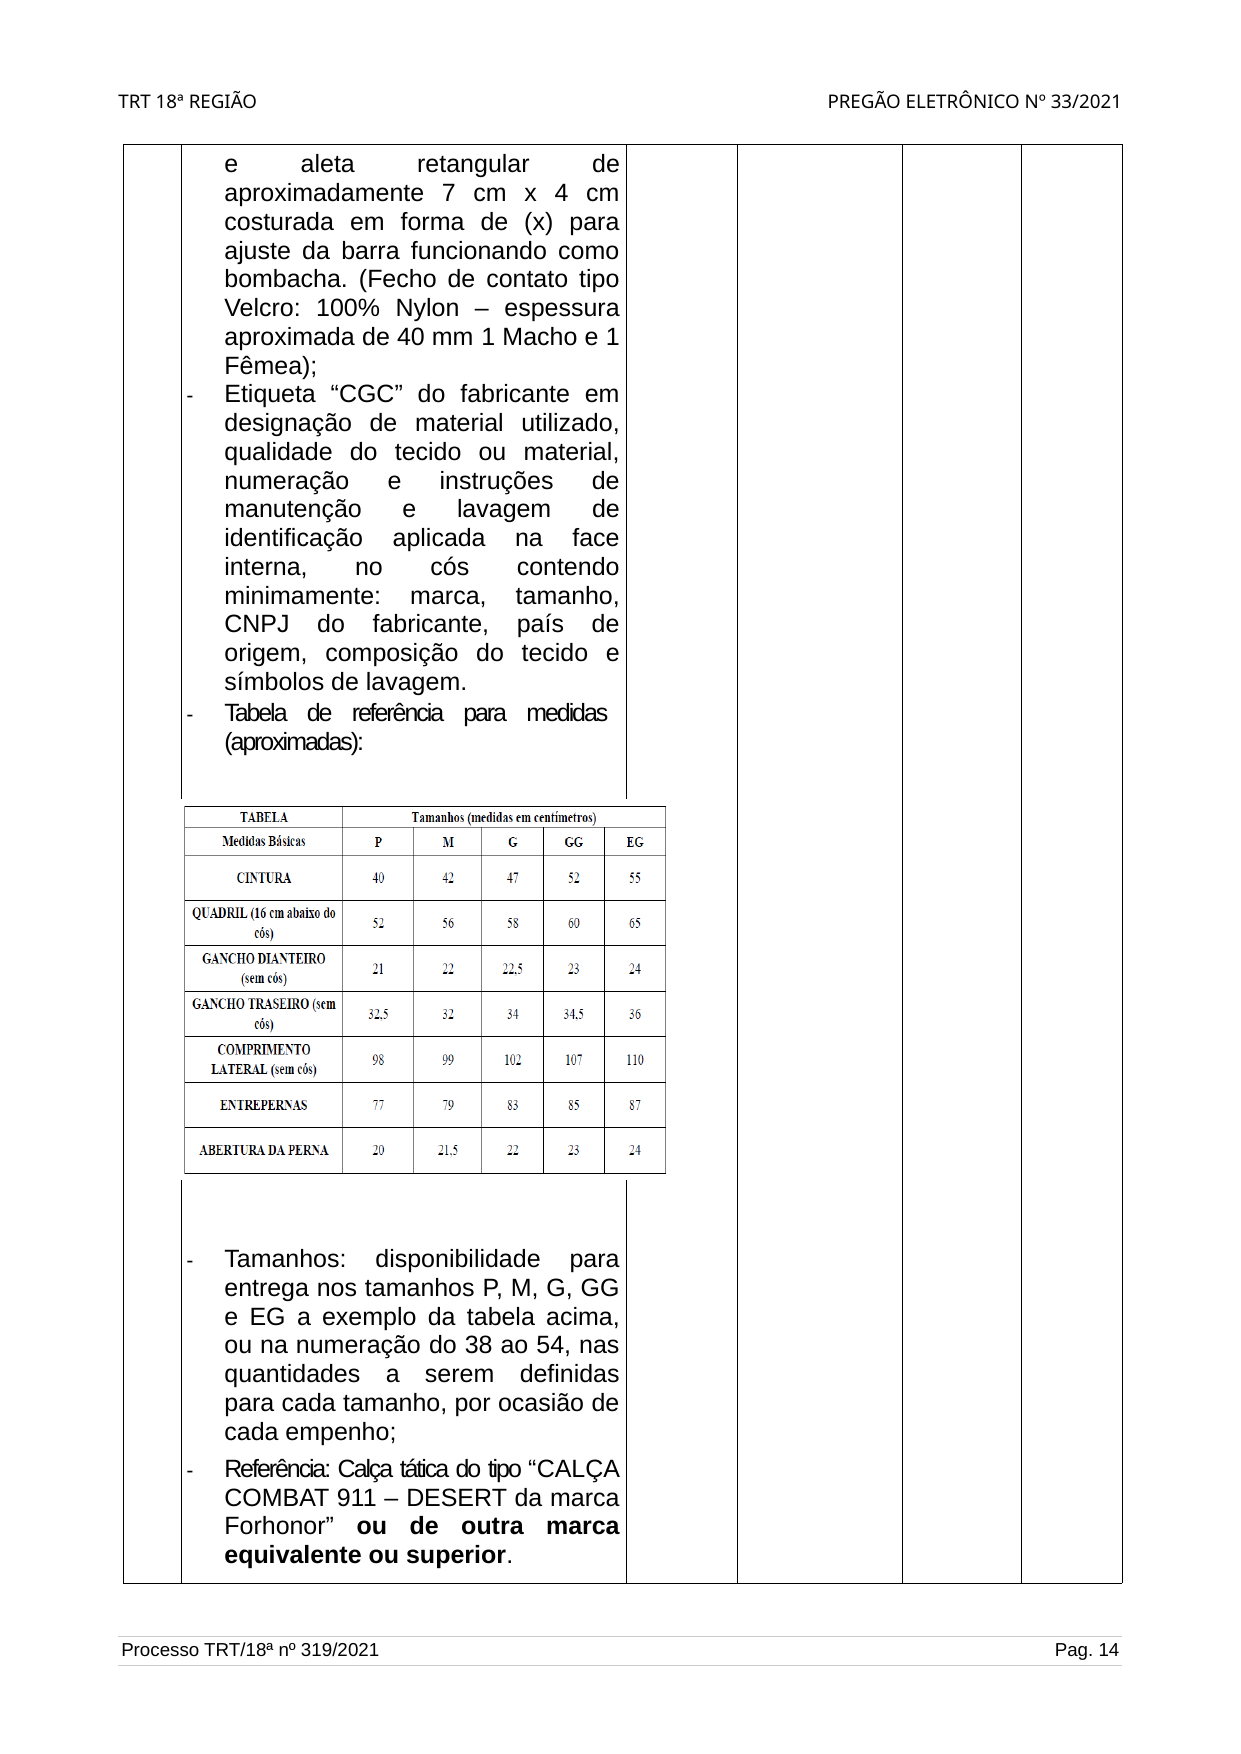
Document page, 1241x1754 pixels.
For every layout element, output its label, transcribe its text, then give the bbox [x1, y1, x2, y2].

table_cell [627, 145, 737, 1583]
table_cell [124, 145, 181, 1583]
picture [181, 799, 669, 1180]
table_cell CALÇA TÁTICA OPERACIONAL (8 Bolsos) Calça tática anatômica, confeccionada em tecido plano RipStop (original - anti-rasgo) com composição aproximada de 70% poliéster e 30% algodão, com efeito elástico no sentido da trama para maior conforto e liberdade de movimento, na cor areia/desert, para uso operacional em ambientes urbanos e regiões Metropolitanas. Características e dimensões aproximadas: Material: Confeccionada em tecido rip stop original, anti-rasgo, capaz de proporcionar conforto, leveza e liberdade de movimentos sem perder a resistência e mobilidade operacional. Composição do tecido podendo variar entre 65% e 70% de ãlgodão e 35% e 30% poliester; Cor: desert/coyote; Costuras: costuras duplas, em linha 100% poliamida espessura 60, na cor do tecido, primeira linha (isenção de defeitos na costura, modelagem, aviamentos e tecidos, sem defeitos de tecelagem, acabamento ou tintura); Cós da calça: Cós anatômico medindo aproximadamente 6,0 cm de largura (na frente), 6,5 cm (na lateral) e 9,0 cm de largura (nas costas), com fechamento através de fecho de contato tipo Velcro frontal de aproximadamente 5cm (Altura) x 8cm (Comprimento). O Cós deverá conter no mínimo 5 (cinco) passadores, sendo 2 (dois) fixados no dianteiro, 2 (dois) fixados nas laterais e 1 (um) fixado no traseiro, todos fixados por travete eletrônico tipo mosca com 2cm de largura cada. O Cós deve possuir fechamento em fecho de contato tipo Velcro de 5cm de altura x 8 cm de comprimento para ajuste de circunferência, reforçado em costura tipo X frontal. (Fecho de contato tipo Velcro (original): 100% Nylon – espessura aproximada de 50 mm, 1 Macho e 1 Fêmea). Passadores do próprio tecido sendo os dois frontais e dois laterais com no mínimo 9,0 cm de comprimento x 2 cm de largura preso à calça com 2 travetes eletrônicos de 2cm de largura tipo mosca de segurança, a distância paralela de um travete ao outro de 6,5cm. O passador traseiro com no mínimo 11,5 cm de comprimento x 2 cm de largura preso a calça por 3 travetes eletrônicos paralelos proporcionando estabilidade do cós anatômico junto ao cinto. Todos passadores devem possuir argola do próprio tecido na base inferior de cada passador costurado com travete eletrônico tipo moscas. Braguilha: Braguilha chanfrada com um pesponto duplo e moscas de segurança, fechada com zíper n. 5 fixo com dentes de poliacetal injetados, cursor com travamento automático, cursor bege (desert) injetado de ZAMAC injetado. (Zíper Poliacetal Injetado. Cursor tipo: material Zamac / Cadarço: 100% poliéster / Cremalheira: 100% poliacetal - 8 mm de largura aproximada / Largura total do zíper: 37 mm aproximada / Abertura do zíper: medindo 20,0 cm de comprimento aproximado); Reforço do entrepernas: Recorte oval em tecido sobreposto tipo meia lua para amplitude dos movimentos (costas) totalizando as duas partes de aproximadamente 23 cm largura x 24,5 cm de altura , paralelo ao entreperna; Reforço dos joelhos: Dianteiro, reforço em tecido duplo sobreposto na altura do joelho. Folha externa com o mesmo formato e dimensões da folha externa. Bolsos: deve possuir oito bolsos, sendo: Dois bolsos tipo cargo com fole lateral posicionados aproximadamente 24 cm abaixo da linha inferior do cós, Bolso com dimensões aproximadas de 21 cm (L) x 20 cm (A), com prega central de 9 cm. Possuir 2 travetes laterais eletrônicos tipo mosca de segurança aplicadas nas extremidades superiores e inferiores da lateral interna de 1cm. A Tampa dos Bolsos em formato retangular, com dimensões de 20 cm (L) x 6,5 cm (A) de cantos chanfrados, sistema de fechamento por fechos de contato tipo Velcro na cor bege próximo aos cantos das lapelas facilitando abertura. Dois bolsos inclinados frontais com inclinação de 45 graus, posicionados na parte posterior a aproximadamente 5 cm abaixo da linha do cós com dimensões de 9 cm (L) x 15 cm (A). A Tampa de fechamento em formato retangular de cantos chanfrados com dimensão aproximadas de 9,5 cm (L) x 5,5 cm (A), paralelo à linha do bolso faca com distância de 4,0 cm do bolsa faca. Dois bolsos faca frontais com tecido duplo, forro interno no mesmo tecido da calça RipStop. Deve possuir aproximadamente 16,5 cm de comprimento e 27,5 cm de profundidade a partir do cós. Possuir na parte inferior lapela de proteção sem costura com vira em Ripstop duplo, para inserção de clip de canivete, lapela com dimensões aproximadas de 7 cm (L) x 12,5 cm (A). Dois bolsos traseiros com aba de fechamento em velcro, forro interno no mesmo tecido da calça Rip Stop, possuir aproximadamente 13,5 cm de comprimento e 16,5 cm de altura. Aba de fechamento com aproximadamente 14cm de comprimento x 6cm de altura. Bainha da barra: Bainha da barra medindo aproximadamente 4,0 cm de largura. Costas da barra com fecho de contato tipo velcro na cor bege/desert (mesma cor do tecido) e aleta retangular de aproximadamente 7 cm x 4 cm costurada em forma de (x) para ajuste da barra funcionando como bombacha. (Fecho de contato tipo Velcro: 100% Nylon – espessura aproximada de 40 mm 1 Macho e 1 Fêmea); Etiqueta “CGC” do fabricante em designação de material utilizado, qualidade do tecido ou material, numeração e instruções de manutenção e lavagem de identificação aplicada na face interna, no cós contendo minimamente: marca, tamanho, CNPJ do fabricante, país de origem, composição do tecido e símbolos de lavagem. Tabela de referência para medidas (aproximadas): Tamanhos: disponibilidade para entrega nos tamanhos P, M, G, GG e EG a exemplo da tabela acima, ou na numeração do 38 ao 54, nas quantidades a serem definidas para cada tamanho, por ocasião de cada empenho; Referência: Calça tática do tipo “CALÇA COMBAT 911 – DESERT da marca Forhonor” ou de outra marca equivalente ou superior. ITEM EXCLUSIVO PARA ME e EPP [182, 145, 626, 799]
table_cell [903, 145, 1021, 1583]
table_cell [738, 145, 902, 1583]
table_cell [1022, 145, 1122, 1583]
table_cell CALÇA TÁTICA OPERACIONAL (8 Bolsos) Calça tática anatômica, confeccionada em tecido plano RipStop (original - anti-rasgo) com composição aproximada de 70% poliéster e 30% algodão, com efeito elástico no sentido da trama para maior conforto e liberdade de movimento, na cor areia/desert, para uso operacional em ambientes urbanos e regiões Metropolitanas. Características e dimensões aproximadas: Material: Confeccionada em tecido rip stop original, anti-rasgo, capaz de proporcionar conforto, leveza e liberdade de movimentos sem perder a resistência e mobilidade operacional. Composição do tecido podendo variar entre 65% e 70% de ãlgodão e 35% e 30% poliester; Cor: desert/coyote; Costuras: costuras duplas, em linha 100% poliamida espessura 60, na cor do tecido, primeira linha (isenção de defeitos na costura, modelagem, aviamentos e tecidos, sem defeitos de tecelagem, acabamento ou tintura); Cós da calça: Cós anatômico medindo aproximadamente 6,0 cm de largura (na frente), 6,5 cm (na lateral) e 9,0 cm de largura (nas costas), com fechamento através de fecho de contato tipo Velcro frontal de aproximadamente 5cm (Altura) x 8cm (Comprimento). O Cós deverá conter no mínimo 5 (cinco) passadores, sendo 2 (dois) fixados no dianteiro, 2 (dois) fixados nas laterais e 1 (um) fixado no traseiro, todos fixados por travete eletrônico tipo mosca com 2cm de largura cada. O Cós deve possuir fechamento em fecho de contato tipo Velcro de 5cm de altura x 8 cm de comprimento para ajuste de circunferência, reforçado em costura tipo X frontal. (Fecho de contato tipo Velcro (original): 100% Nylon – espessura aproximada de 50 mm, 1 Macho e 1 Fêmea). Passadores do próprio tecido sendo os dois frontais e dois laterais com no mínimo 9,0 cm de comprimento x 2 cm de largura preso à calça com 2 travetes eletrônicos de 2cm de largura tipo mosca de segurança, a distância paralela de um travete ao outro de 6,5cm. O passador traseiro com no mínimo 11,5 cm de comprimento x 2 cm de largura preso a calça por 3 travetes eletrônicos paralelos proporcionando estabilidade do cós anatômico junto ao cinto. Todos passadores devem possuir argola do próprio tecido na base inferior de cada passador costurado com travete eletrônico tipo moscas. Braguilha: Braguilha chanfrada com um pesponto duplo e moscas de segurança, fechada com zíper n. 5 fixo com dentes de poliacetal injetados, cursor com travamento automático, cursor bege (desert) injetado de ZAMAC injetado. (Zíper Poliacetal Injetado. Cursor tipo: material Zamac / Cadarço: 100% poliéster / Cremalheira: 100% poliacetal - 8 mm de largura aproximada / Largura total do zíper: 37 mm aproximada / Abertura do zíper: medindo 20,0 cm de comprimento aproximado); Reforço do entrepernas: Recorte oval em tecido sobreposto tipo meia lua para amplitude dos movimentos (costas) totalizando as duas partes de aproximadamente 23 cm largura x 24,5 cm de altura , paralelo ao entreperna; Reforço dos joelhos: Dianteiro, reforço em tecido duplo sobreposto na altura do joelho. Folha externa com o mesmo formato e dimensões da folha externa. Bolsos: deve possuir oito bolsos, sendo: Dois bolsos tipo cargo com fole lateral posicionados aproximadamente 24 cm abaixo da linha inferior do cós, Bolso com dimensões aproximadas de 21 cm (L) x 20 cm (A), com prega central de 9 cm. Possuir 2 travetes laterais eletrônicos tipo mosca de segurança aplicadas nas extremidades superiores e inferiores da lateral interna de 1cm. A Tampa dos Bolsos em formato retangular, com dimensões de 20 cm (L) x 6,5 cm (A) de cantos chanfrados, sistema de fechamento por fechos de contato tipo Velcro na cor bege próximo aos cantos das lapelas facilitando abertura. Dois bolsos inclinados frontais com inclinação de 45 graus, posicionados na parte posterior a aproximadamente 5 cm abaixo da linha do cós com dimensões de 9 cm (L) x 15 cm (A). A Tampa de fechamento em formato retangular de cantos chanfrados com dimensão aproximadas de 9,5 cm (L) x 5,5 cm (A), paralelo à linha do bolso faca com distância de 4,0 cm do bolsa faca. Dois bolsos faca frontais com tecido duplo, forro interno no mesmo tecido da calça RipStop. Deve possuir aproximadamente 16,5 cm de comprimento e 27,5 cm de profundidade a partir do cós. Possuir na parte inferior lapela de proteção sem costura com vira em Ripstop duplo, para inserção de clip de canivete, lapela com dimensões aproximadas de 7 cm (L) x 12,5 cm (A). Dois bolsos traseiros com aba de fechamento em velcro, forro interno no mesmo tecido da calça Rip Stop, possuir aproximadamente 13,5 cm de comprimento e 16,5 cm de altura. Aba de fechamento com aproximadamente 14cm de comprimento x 6cm de altura. Bainha da barra: Bainha da barra medindo aproximadamente 4,0 cm de largura. Costas da barra com fecho de contato tipo velcro na cor bege/desert (mesma cor do tecido) e aleta retangular de aproximadamente 7 cm x 4 cm costurada em forma de (x) para ajuste da barra funcionando como bombacha. (Fecho de contato tipo Velcro: 100% Nylon – espessura aproximada de 40 mm 1 Macho e 1 Fêmea); Etiqueta “CGC” do fabricante em designação de material utilizado, qualidade do tecido ou material, numeração e instruções de manutenção e lavagem de identificação aplicada na face interna, no cós contendo minimamente: marca, tamanho, CNPJ do fabricante, país de origem, composição do tecido e símbolos de lavagem. Tabela de referência para medidas (aproximadas): Tamanhos: disponibilidade para entrega nos tamanhos P, M, G, GG e EG a exemplo da tabela acima, ou na numeração do 38 ao 54, nas quantidades a serem definidas para cada tamanho, por ocasião de cada empenho; Referência: Calça tática do tipo “CALÇA COMBAT 911 – DESERT da marca Forhonor” ou de outra marca equivalente ou superior. ITEM EXCLUSIVO PARA ME e EPP [182, 1181, 626, 1583]
